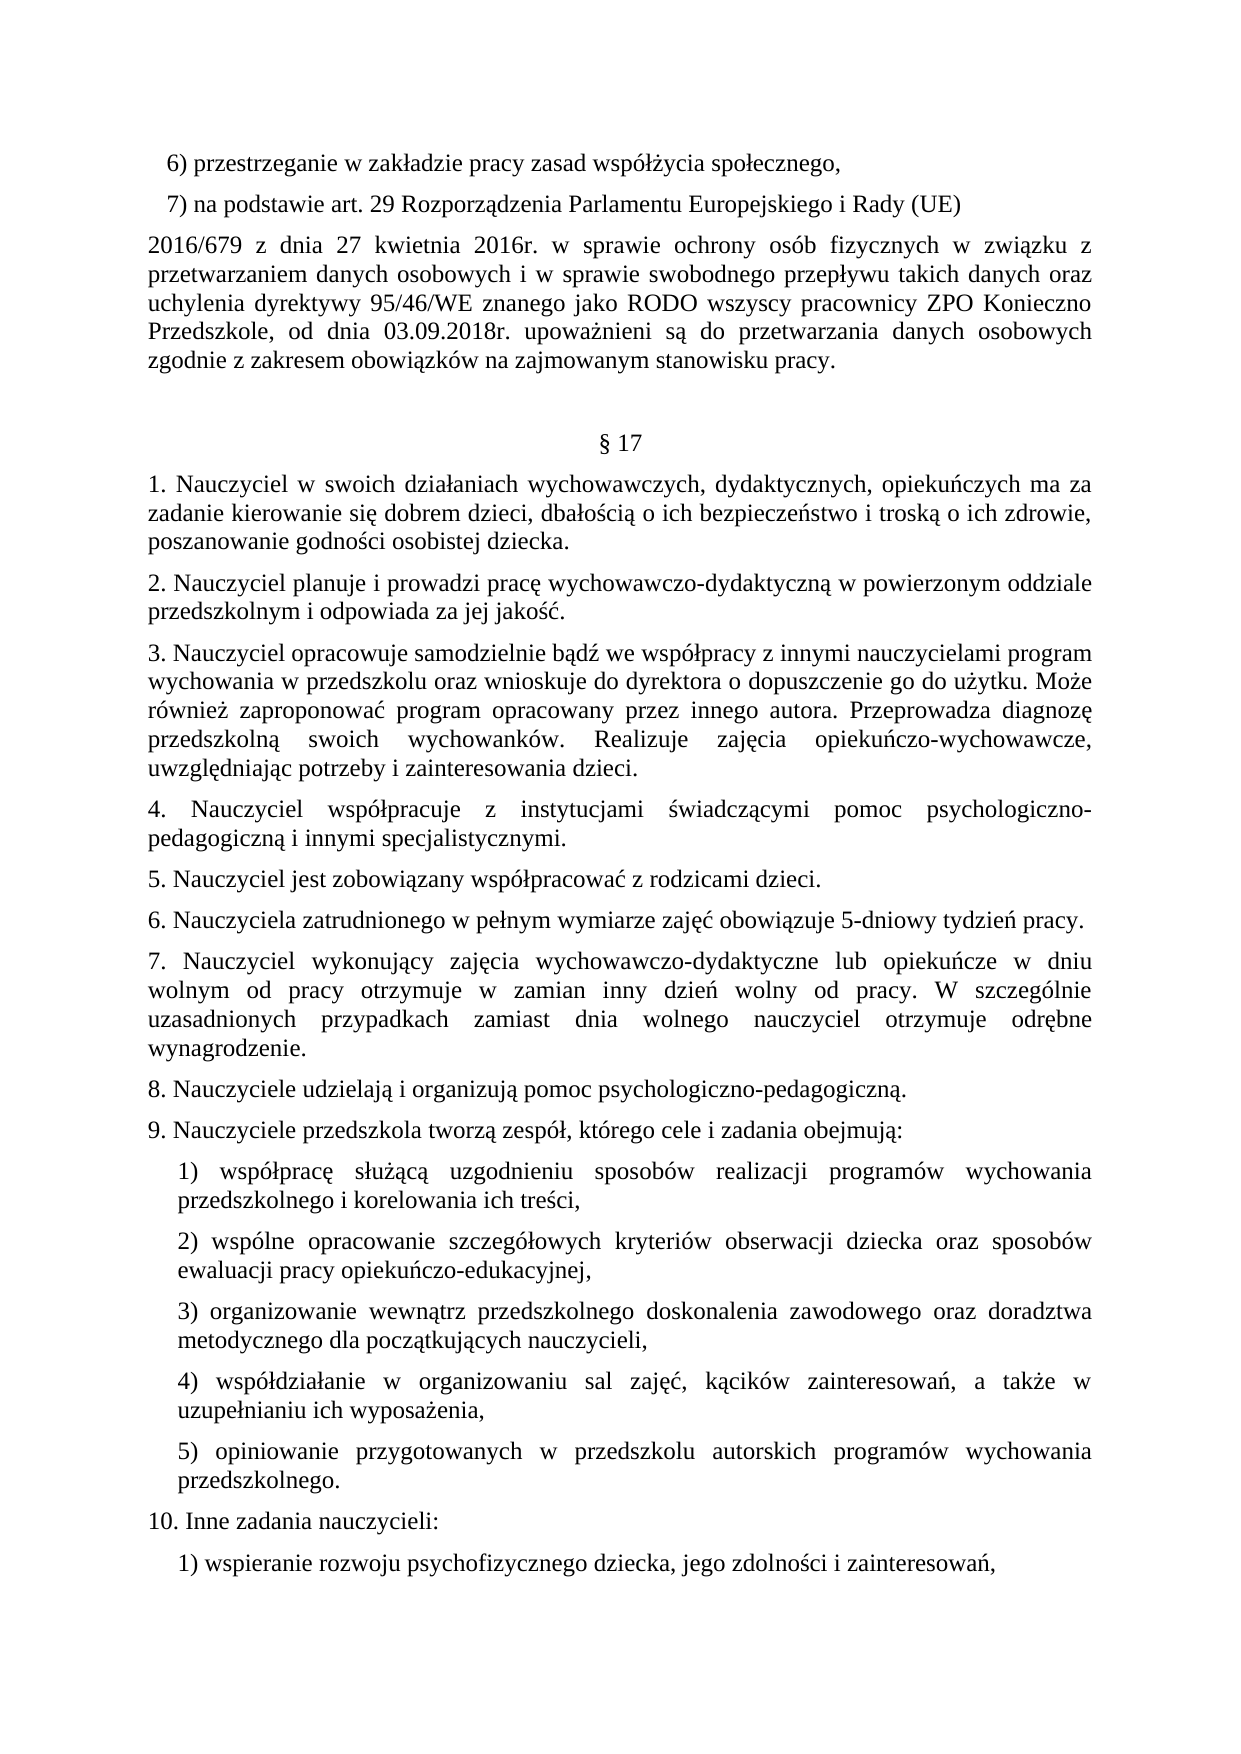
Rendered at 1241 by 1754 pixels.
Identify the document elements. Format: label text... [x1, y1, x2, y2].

list 8. Nauczyciele udzielają i organizują pomoc psychologiczno-pedagogiczną. [148, 1074, 1093, 1103]
list 7. Nauczyciel wykonujący zajęcia wychowawczo-dydaktyczne lub opiekuńcze w dniu wolnym od pracy otrzymuje w zamian inny dzień wolny od pracy. W szczególnie uzasadnionych przypadkach zamiast dnia wolnego nauczyciel otrzymuje odrębne wynagrodzenie. [148, 946, 1093, 1061]
text 1) wspieranie rozwoju psychofizycznego dziecka, jego zdolności i zainteresowań, [177, 1548, 1093, 1576]
text 2) wspólne opracowanie szczegółowych kryteriów obserwacji dziecka oraz sposobów ewaluacji pracy opiekuńczo-edukacyjnej, [177, 1226, 1093, 1284]
list 4. Nauczyciel współpracuje z instytucjami świadczącymi pomoc psychologiczno-pedagogiczną i innymi specjalistycznymi. [148, 794, 1093, 851]
list 9. Nauczyciele przedszkola tworzą zespół, którego cele i zadania obejmują: [148, 1115, 1093, 1144]
list 5. Nauczyciel jest zobowiązany współpracować z rodzicami dzieci. [148, 864, 1093, 893]
text § 17 [148, 428, 1093, 456]
text 10. Inne zadania nauczycieli: [148, 1506, 1093, 1535]
list 1. Nauczyciel w swoich działaniach wychowawczych, dydaktycznych, opiekuńczych ma za zadanie kierowanie się dobrem dzieci, dbałością o ich bezpieczeństwo i troską o ich zdrowie, poszanowanie godności osobistej dziecka. [148, 469, 1093, 555]
text 5) opiniowanie przygotowanych w przedszkolu autorskich programów wychowania przedszkolnego. [177, 1436, 1093, 1494]
list 6. Nauczyciela zatrudnionego w pełnym wymiarze zajęć obowiązuje 5-dniowy tydzień pracy. [148, 905, 1093, 934]
list 2016/679 z dnia 27 kwietnia 2016r. w sprawie ochrony osób fizycznych w związku z przetwarzaniem danych osobowych i w sprawie swobodnego przepływu takich danych oraz uchylenia dyrektywy 95/46/WE znanego jako RODO wszyscy pracownicy ZPO Konieczno Przedszkole, od dnia 03.09.2018r. upoważnieni są do przetwarzania danych osobowych zgodnie z zakresem obowiązków na zajmowanym stanowisku pracy. [148, 230, 1093, 374]
list 3. Nauczyciel opracowuje samodzielnie bądź we współpracy z innymi nauczycielami program wychowania w przedszkolu oraz wnioskuje do dyrektora o dopuszczenie go do użytku. Może również zaproponować program opracowany przez innego autora. Przeprowadza diagnozę przedszkolną swoich wychowanków. Realizuje zajęcia opiekuńczo-wychowawcze, uwzględniając potrzeby i zainteresowania dzieci. [148, 638, 1093, 781]
list 6) przestrzeganie w zakładzie pracy zasad współżycia społecznego, [148, 148, 1093, 176]
list 2. Nauczyciel planuje i prowadzi pracę wychowawczo-dydaktyczną w powierzonym oddziale przedszkolnym i odpowiada za jej jakość. [148, 568, 1093, 625]
text 3) organizowanie wewnątrz przedszkolnego doskonalenia zawodowego oraz doradztwa metodycznego dla początkujących nauczycieli, [177, 1296, 1093, 1354]
text 4) współdziałanie w organizowaniu sal zajęć, kącików zainteresowań, a także w uzupełnianiu ich wyposażenia, [177, 1366, 1093, 1424]
text 1) współpracę służącą uzgodnieniu sposobów realizacji programów wychowania przedszkolnego i korelowania ich treści, [177, 1156, 1093, 1214]
list 7) na podstawie art. 29 Rozporządzenia Parlamentu Europejskiego i Rady (UE) [148, 189, 1093, 218]
